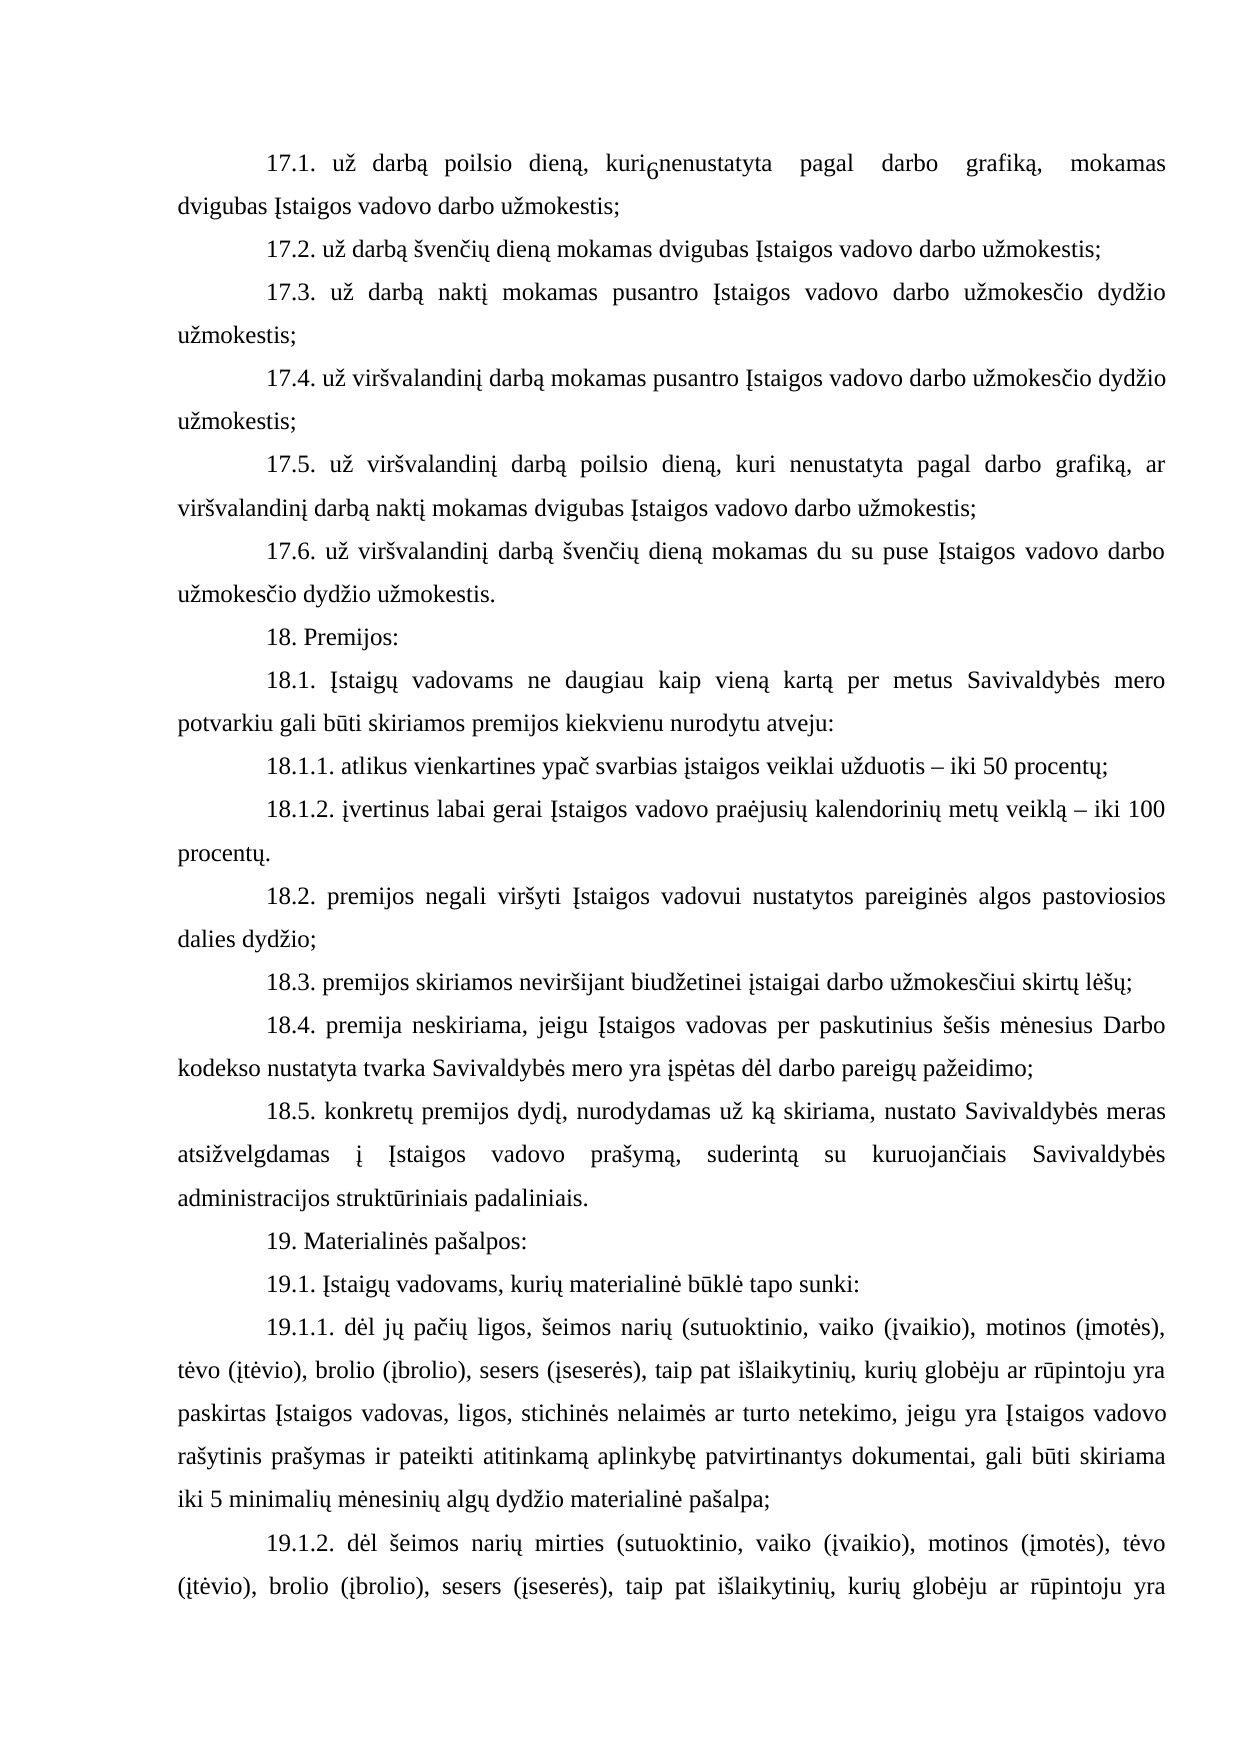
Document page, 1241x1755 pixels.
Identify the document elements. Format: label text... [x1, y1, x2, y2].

text 17.3. už darbą naktį mokamas pusantro Įstaigos vadovo darbo užmokesčio dydžio užmokestis; [177, 277, 1167, 349]
text 17.1. už darbą poilsio dieną, kuri nenustatyta pagal darbo grafiką, mokamas dvigubas Įstaigos vadovo darbo užmokestis; [177, 148, 1167, 219]
text 18.1. Įstaigų vadovams ne daugiau kaip vieną kartą per metus Savivaldybės mero potvarkiu gali būti skiriamos premijos kiekvienu nurodytu atveju: [177, 665, 1167, 737]
text 19.1. Įstaigų vadovams, kurių materialinė būklė tapo sunki: [177, 1269, 1167, 1298]
text 18.3. premijos skiriamos neviršijant biudžetinei įstaigai darbo užmokesčiui skirtų lėšų; [177, 967, 1167, 996]
text 18.1.2. įvertinus labai gerai Įstaigos vadovo praėjusių kalendorinių metų veiklą – iki 100 procentų. [177, 794, 1167, 866]
text 17.6. už viršvalandinį darbą švenčių dieną mokamas du su puse Įstaigos vadovo darbo užmokesčio dydžio užmokestis. [177, 536, 1167, 608]
text 19.1.2. dėl šeimos narių mirties (sutuoktinio, vaiko (įvaikio), motinos (įmotės), tėvo (įtėvio), brolio (įbrolio), sesers (įseserės), taip pat išlaikytinių, kurių globėju ar rūpintoju yra [177, 1528, 1167, 1599]
text 18. Premijos: [177, 622, 1167, 651]
text 17.4. už viršvalandinį darbą mokamas pusantro Įstaigos vadovo darbo užmokesčio dydžio užmokestis; [177, 363, 1167, 435]
text 18.2. premijos negali viršyti Įstaigos vadovui nustatytos pareiginės algos pastoviosios dalies dydžio; [177, 881, 1167, 953]
text 17.2. už darbą švenčių dieną mokamas dvigubas Įstaigos vadovo darbo užmokestis; [177, 234, 1167, 263]
text 18.1.1. atlikus vienkartines ypač svarbias įstaigos veiklai užduotis – iki 50 procentų; [177, 751, 1167, 780]
text 17.5. už viršvalandinį darbą poilsio dieną, kuri nenustatyta pagal darbo grafiką, ar viršvalandinį darbą naktį mokamas dvigubas Įstaigos vadovo darbo užmokestis; [177, 449, 1167, 521]
text 19.1.1. dėl jų pačių ligos, šeimos narių (sutuoktinio, vaiko (įvaikio), motinos (įmotės), tėvo (įtėvio), brolio (įbrolio), sesers (įseserės), taip pat išlaikytinių, kurių globėju ar rūpintoju yra paskirtas Įstaigos vadovas, ligos, stichinės nelaimės ar turto netekimo, jeigu yra Įstaigos vadovo rašytinis prašymas ir pateikti atitinkamą aplinkybę patvirtinantys dokumentai, gali būti skiriama iki 5 minimalių mėnesinių algų dydžio materialinė pašalpa; [177, 1312, 1167, 1513]
text 18.5. konkretų premijos dydį, nurodydamas už ką skiriama, nustato Savivaldybės meras atsižvelgdamas į Įstaigos vadovo prašymą, suderintą su kuruojančiais Savivaldybės administracijos struktūriniais padaliniais. [177, 1096, 1167, 1211]
text 19. Materialinės pašalpos: [177, 1226, 1167, 1254]
text 18.4. premija neskiriama, jeigu Įstaigos vadovas per paskutinius šešis mėnesius Darbo kodekso nustatyta tvarka Savivaldybės mero yra įspėtas dėl darbo pareigų pažeidimo; [177, 1010, 1167, 1082]
